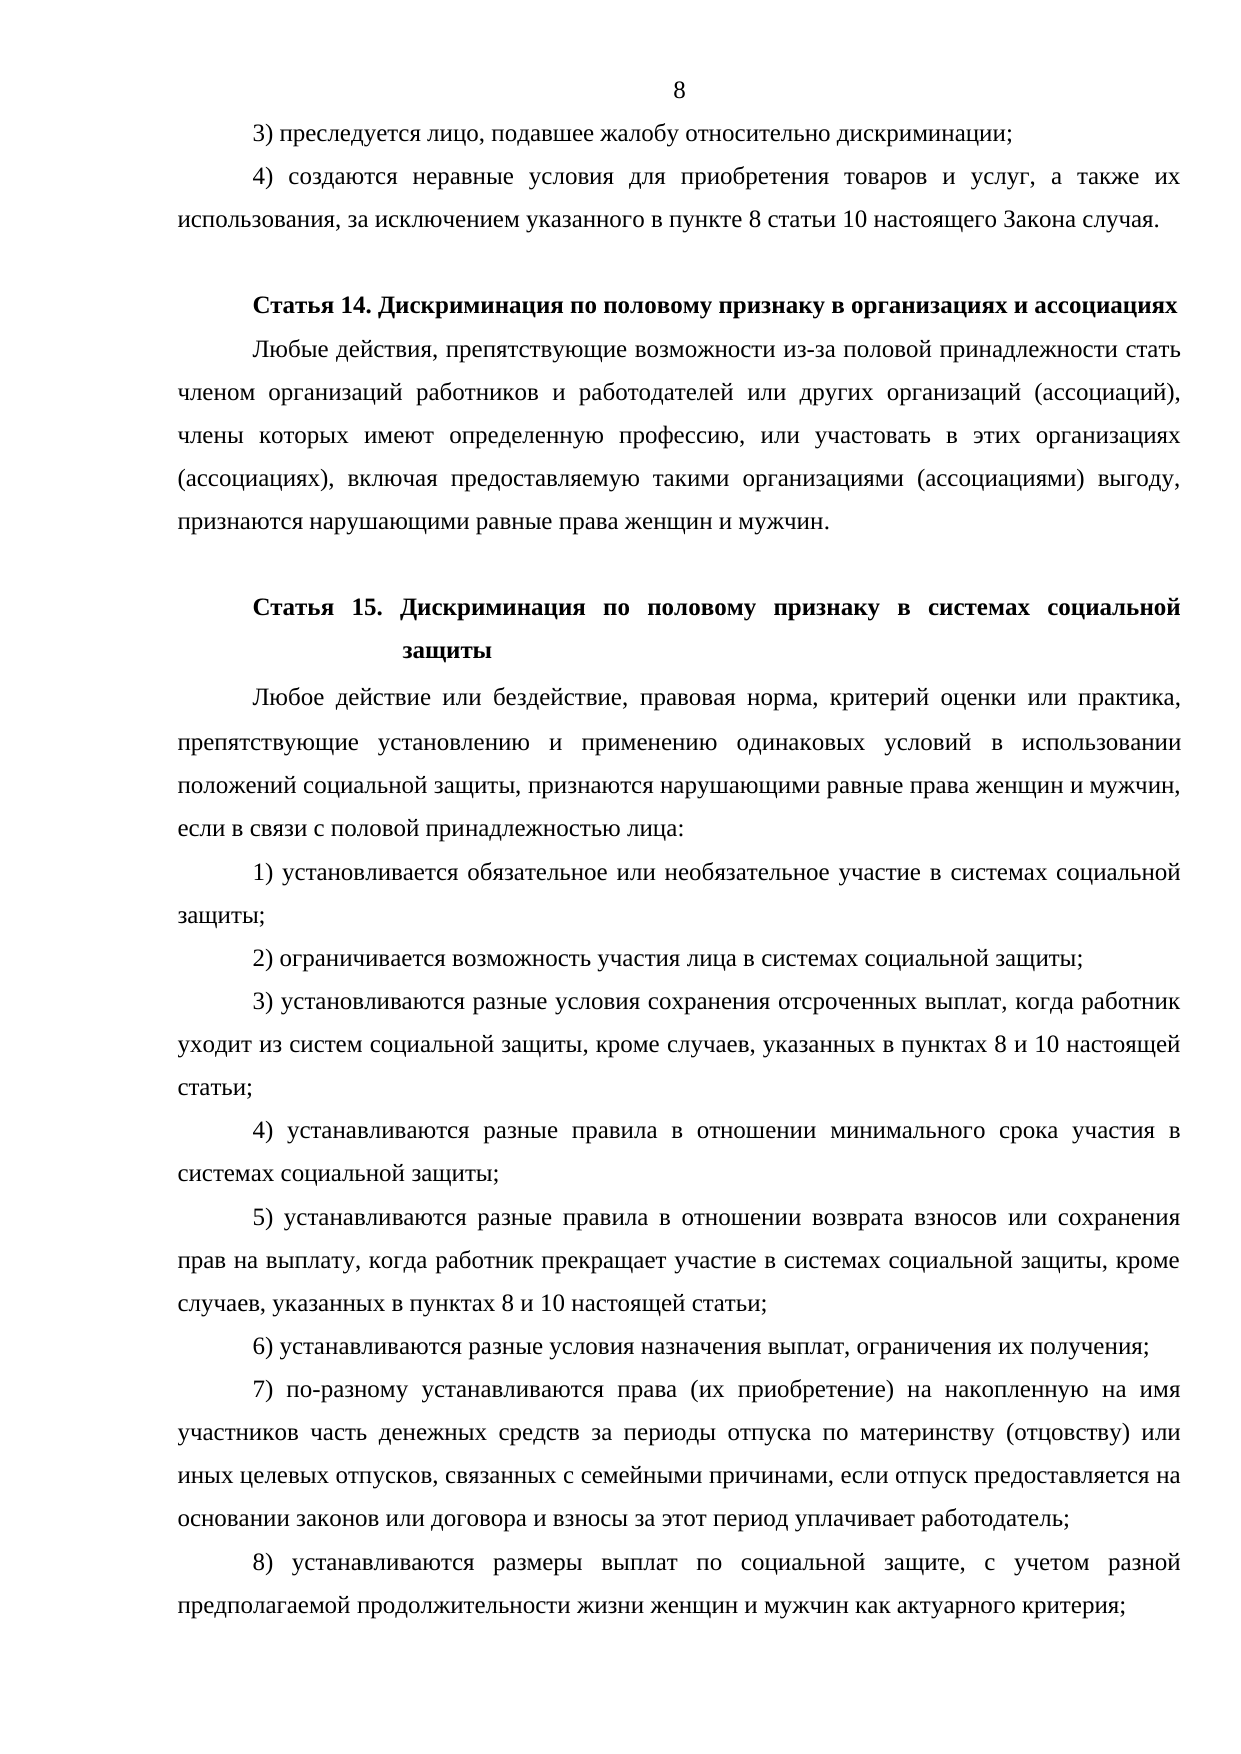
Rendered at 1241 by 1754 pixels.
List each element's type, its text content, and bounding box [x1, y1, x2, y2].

text 1) установливается обязательное или необязательное участие в системах социальной защиты; [177, 857, 1181, 928]
text 3) установливаются разные условия сохранения отсроченных выплат, когда работник уходит из систем социальной защиты, кроме случаев, указанных в пунктах 8 и 10 настоящей статьи; [177, 986, 1181, 1101]
text 5) устанавливаются разные правила в отношении возврата взносов или сохранения прав на выплату, когда работник прекращает участие в системах социальной защиты, кроме случаев, указанных в пунктах 8 и 10 настоящей статьи; [177, 1202, 1181, 1317]
text Любые действия, препятствующие возможности из-за половой принадлежности стать членом организаций работников и работодателей или других организаций (ассоциаций), члены которых имеют определенную профессию, или участовать в этих организациях (ассоциациях), включая предоставляемую такими организациями (ассоциациями) выгоду, признаются нарушающими равные права женщин и мужчин. [177, 334, 1181, 535]
text 8) устанавливаются размеры выплат по социальной защите, с учетом разной предполагаемой продолжительности жизни женщин и мужчин как актуарного критерия; [177, 1547, 1181, 1618]
text 2) ограничивается возможность участия лица в системах социальной защиты; [177, 943, 1181, 972]
text Любое действие или бездействие, правовая норма, критерий оценки или практика, препятствующие установлению и применению одинаковых условий в использовании положений социальной защиты, признаются нарушающими равные права женщин и мужчин, если в связи с половой принадлежностью лица: [177, 679, 1181, 842]
text 6) устанавливаются разные условия назначения выплат, ограничения их получения; [177, 1331, 1181, 1360]
text 4) устанавливаются разные правила в отношении минимального срока участия в системах социальной защиты; [177, 1115, 1181, 1187]
text 4) создаются неравные условия для приобретения товаров и услуг, а также их использования, за исключением указанного в пункте 8 статьи 10 настоящего Закона случая. [177, 161, 1181, 233]
text Статья 14. Дискриминация по половому признаку в организациях и ассоциациях [252, 291, 1181, 319]
text Статья 15. Дискриминация по половому признаку в системах социальной защиты [252, 592, 1181, 664]
text 7) по-разному устанавливаются права (их приобретение) на накопленную на имя участников часть денежных средств за периоды отпуска по материнству (отцовству) или иных целевых отпусков, связанных с семейными причинами, если отпуск предоставляется на основании законов или договора и взносы за этот период уплачивает работодатель; [177, 1374, 1181, 1532]
text 3) преследуется лицо, подавшее жалобу относительно дискриминации; [177, 118, 1181, 147]
